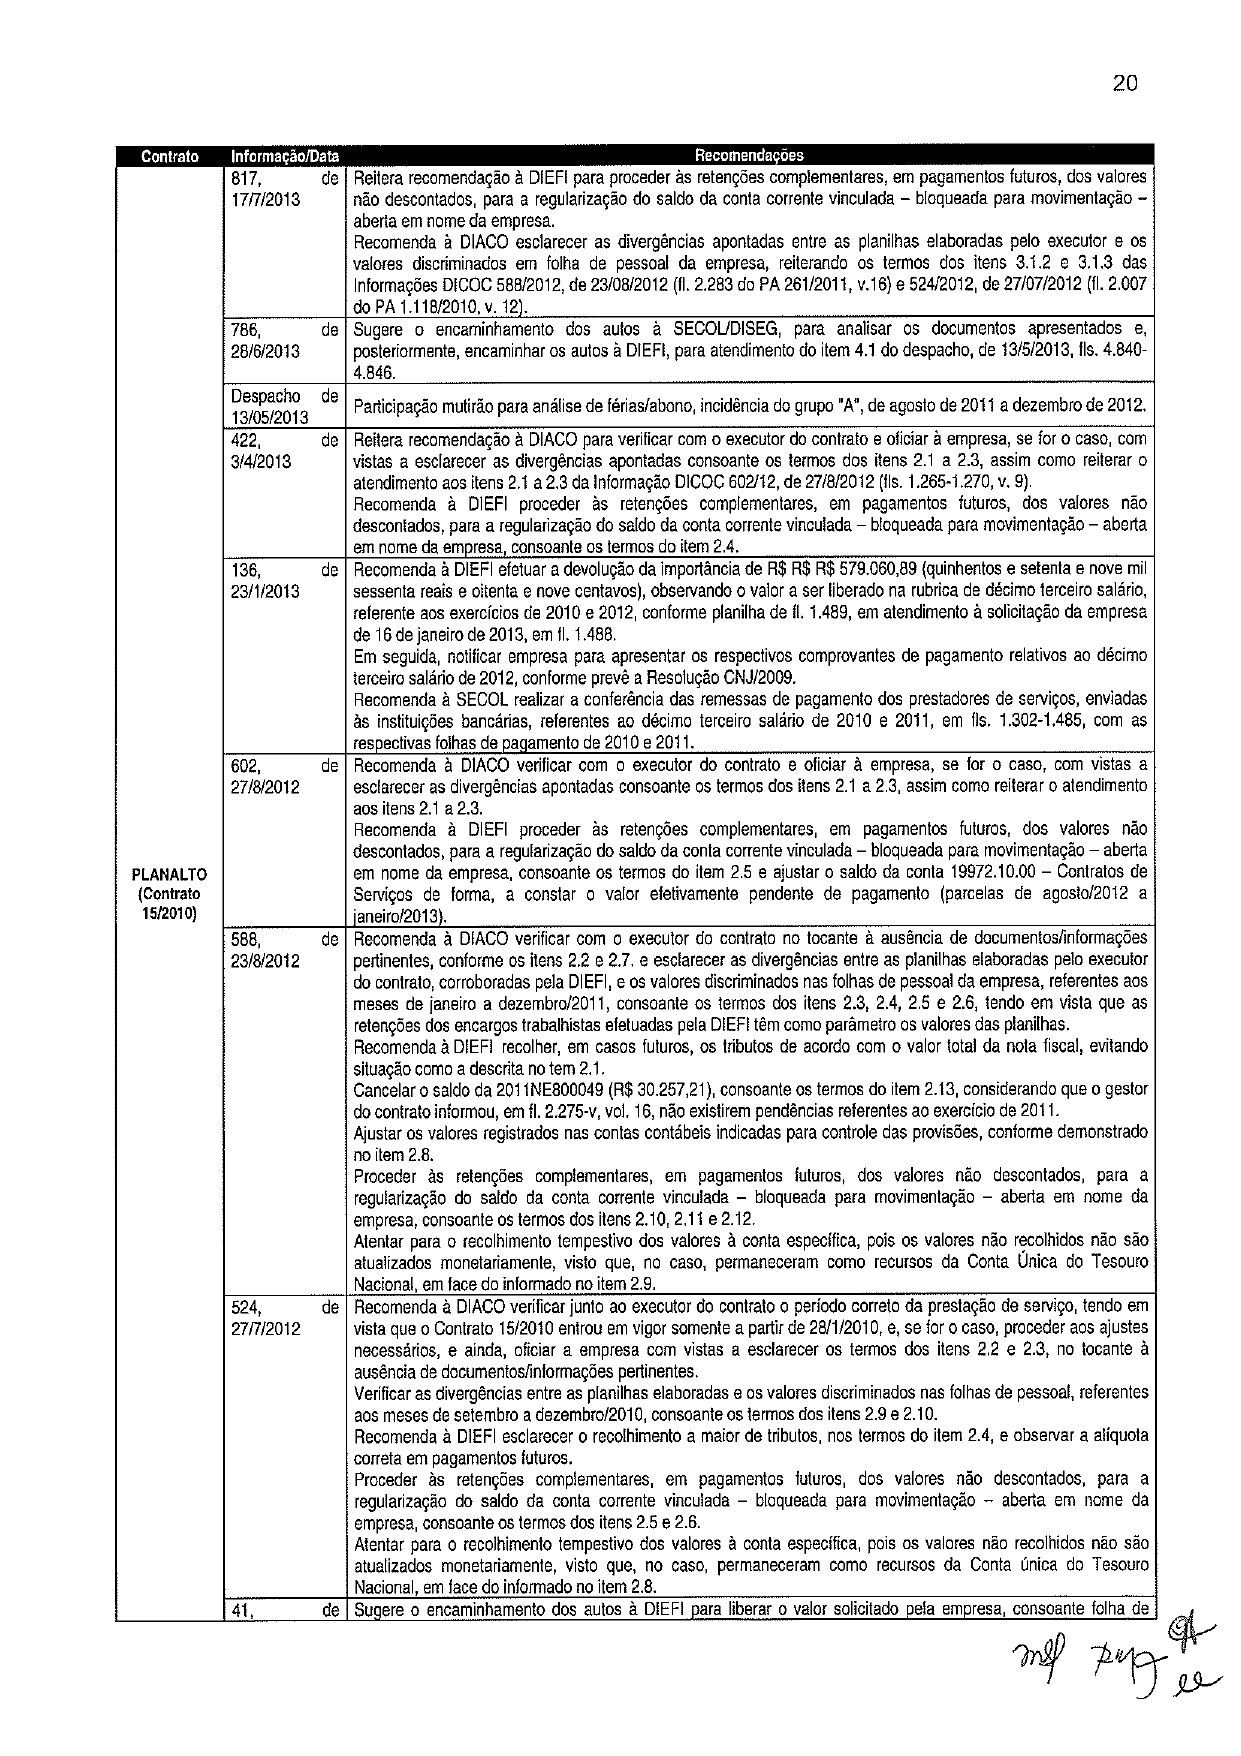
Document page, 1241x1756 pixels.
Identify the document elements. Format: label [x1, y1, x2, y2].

picture [114, 75, 1224, 1699]
